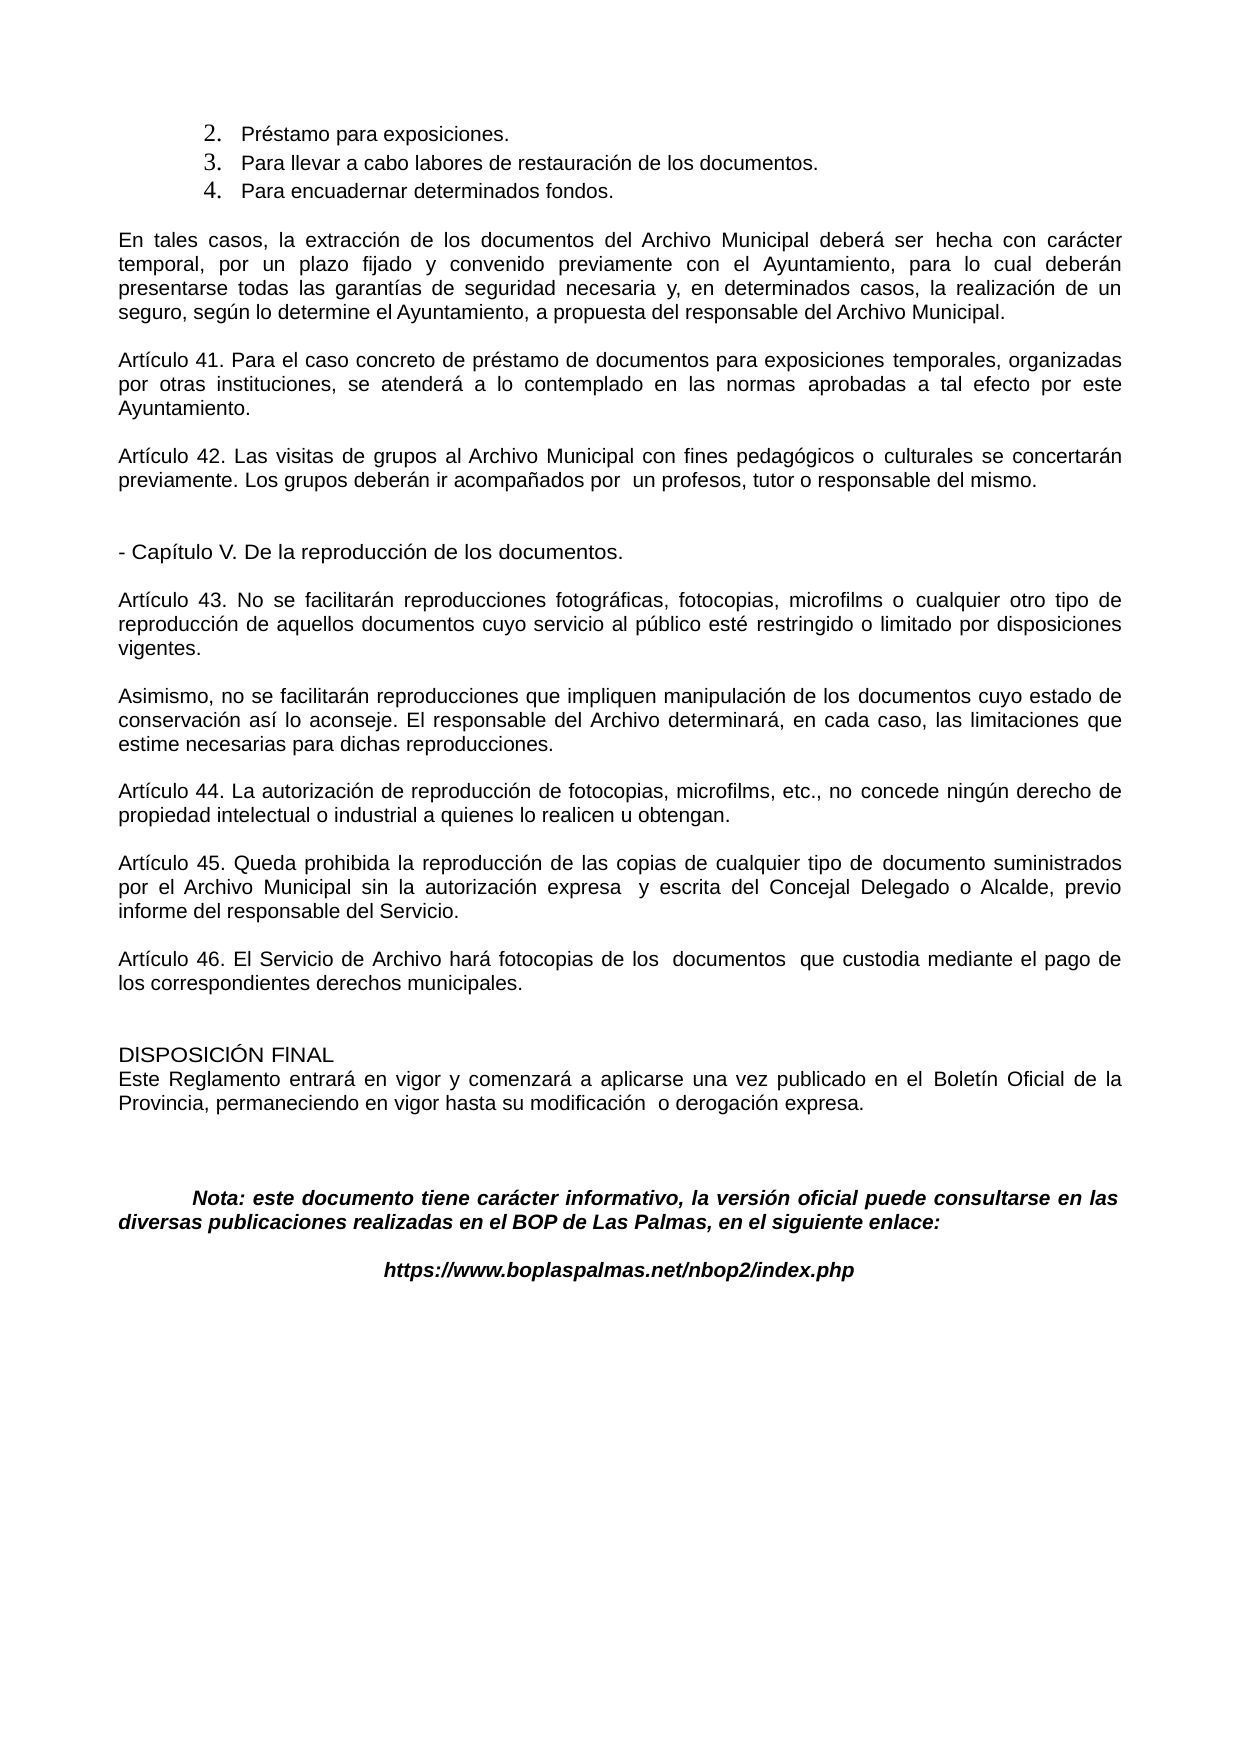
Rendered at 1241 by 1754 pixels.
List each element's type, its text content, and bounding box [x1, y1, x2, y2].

text - Capítulo V. De la reproducción de los documentos. [118, 540, 1122, 564]
text Artículo 46. El Servicio de Archivo hará fotocopias de los documentos que custodia mediante el pago de los correspondientes derechos municipales. [118, 947, 1122, 995]
text Artículo 45. Queda prohibida la reproducción de las copias de cualquier tipo de documento suministrados por el Archivo Municipal sin la autorización expresa y escrita del Concejal Delegado o Alcalde, previo informe del responsable del Servicio. [118, 851, 1122, 923]
text En tales casos, la extracción de los documentos del Archivo Municipal deberá ser hecha con carácter temporal, por un plazo fijado y convenido previamente con el Ayuntamiento, para lo cual deberán presentarse todas las garantías de seguridad necesaria y, en determinados casos, la realización de un seguro, según lo determine el Ayuntamiento, a propuesta del responsable del Archivo Municipal. [118, 228, 1122, 324]
text Artículo 43. No se facilitarán reproducciones fotográficas, fotocopias, microfilms o cualquier otro tipo de reproducción de aquellos documentos cuyo servicio al público esté restringido o limitado por disposiciones vigentes. [118, 588, 1122, 659]
text Artículo 42. Las visitas de grupos al Archivo Municipal con fines pedagógicos o culturales se concertarán previamente. Los grupos deberán ir acompañados por un profesos, tutor o responsable del mismo. [118, 444, 1122, 492]
text Nota: este documento tiene carácter informativo, la versión oficial puede consultarse en las diversas publicaciones realizadas en el BOP de Las Palmas, en el siguiente enlace: [118, 1186, 1122, 1234]
list Para llevar a cabo labores de restauración de los documentos. [203, 147, 1122, 176]
text Artículo 41. Para el caso concreto de préstamo de documentos para exposiciones temporales, organizadas por otras instituciones, se atenderá a lo contemplado en las normas aprobadas a tal efecto por este Ayuntamiento. [118, 348, 1122, 420]
text Asimismo, no se facilitarán reproducciones que impliquen manipulación de los documentos cuyo estado de conservación así lo aconseje. El responsable del Archivo determinará, en cada caso, las limitaciones que estime necesarias para dichas reproducciones. [118, 683, 1122, 755]
text Artículo 44. La autorización de reproducción de fotocopias, microfilms, etc., no concede ningún derecho de propiedad intelectual o industrial a quienes lo realicen u obtengan. [118, 779, 1122, 827]
list Préstamo para exposiciones. [203, 118, 1122, 147]
list Para encuadernar determinados fondos. [203, 176, 1122, 204]
text https://www.boplaspalmas.net/nbop2/index.php [177, 1258, 1063, 1282]
text Este Reglamento entrará en vigor y comenzará a aplicarse una vez publicado en el Boletín Oficial de la Provincia, permaneciendo en vigor hasta su modificación o derogación expresa. [118, 1067, 1122, 1115]
text DlSPOSlClÓN FlNAL [118, 1043, 1122, 1067]
